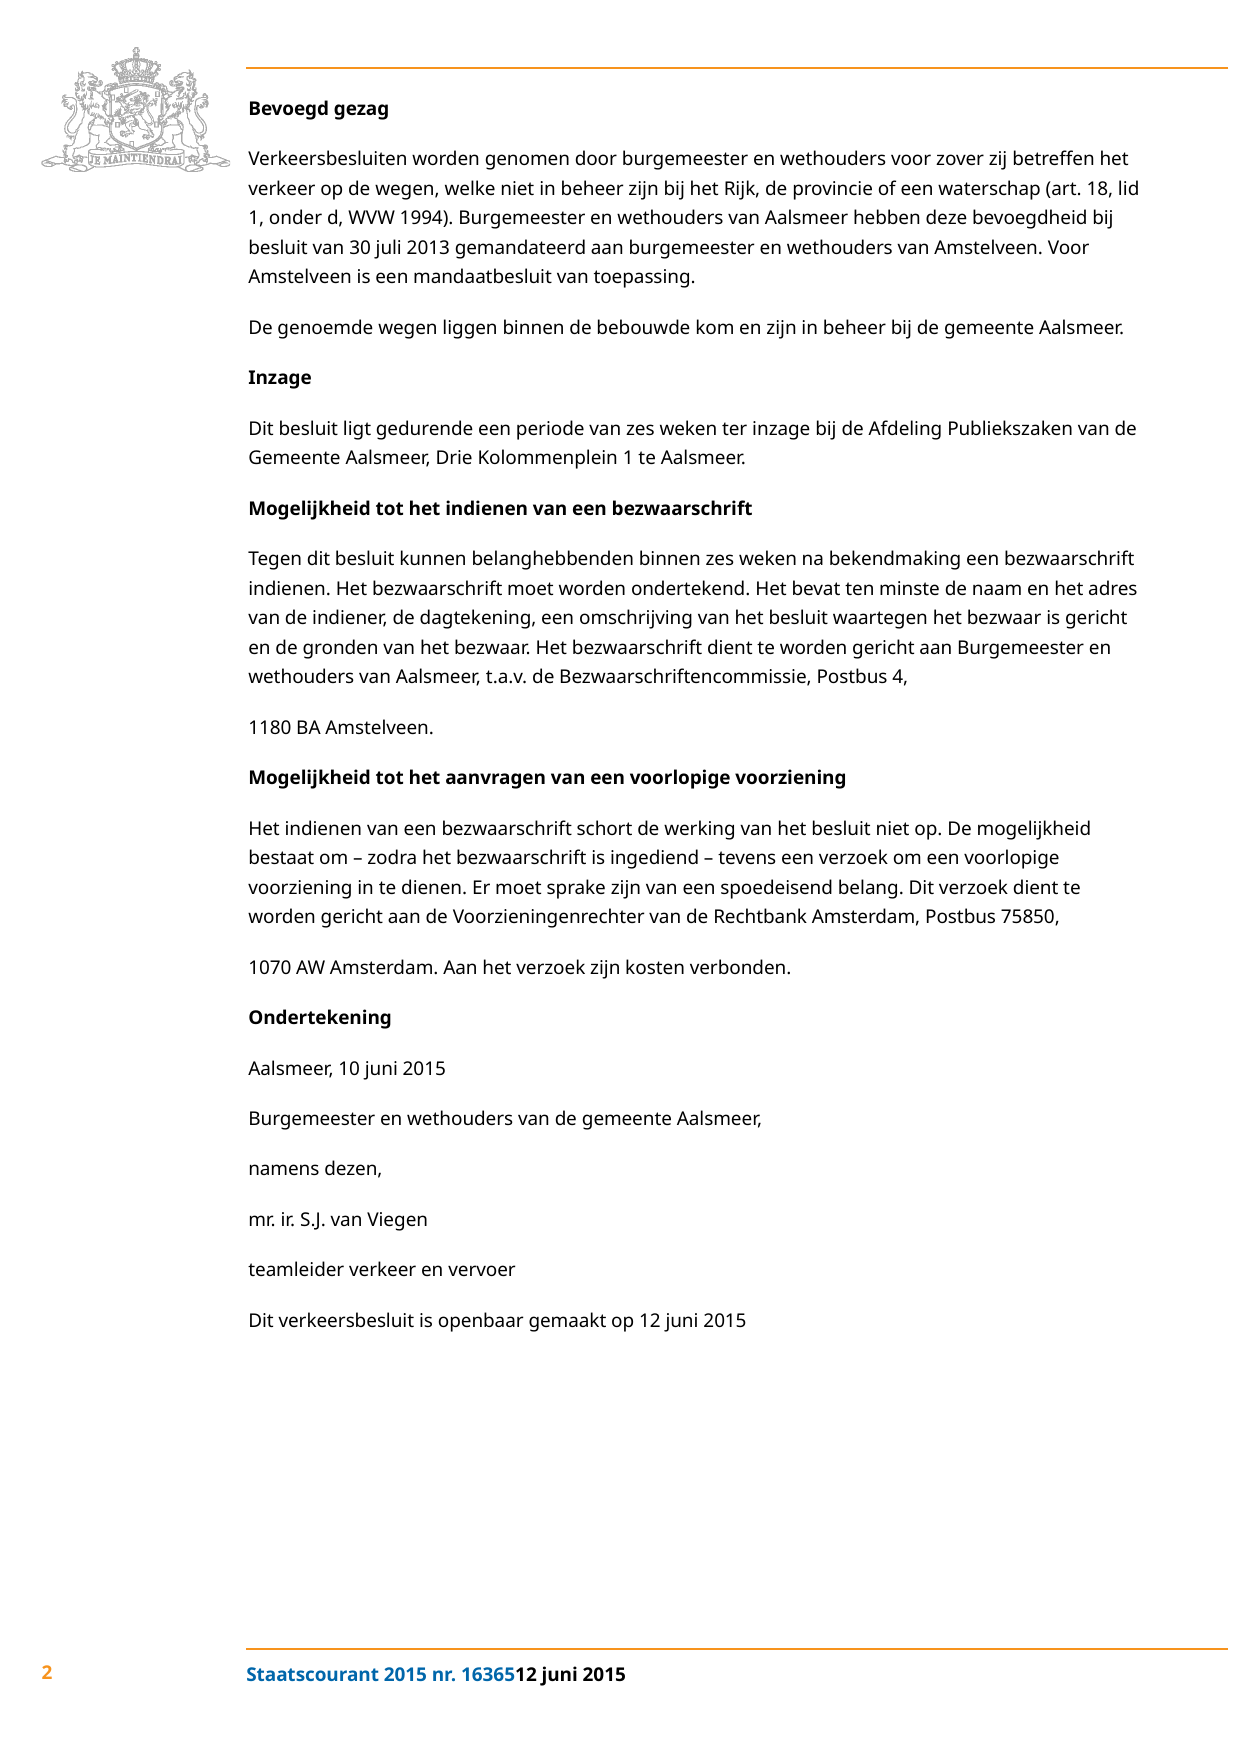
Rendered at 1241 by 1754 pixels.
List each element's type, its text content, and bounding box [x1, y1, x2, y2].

text mr. ir. S.J. van Viegen [248, 1206, 1152, 1232]
text 1070 AW Amsterdam. Aan het verzoek zijn kosten verbonden. [248, 954, 1152, 980]
text De genoemde wegen liggen binnen de bebouwde kom en zijn in beheer bij de gemeente Aalsmeer. [248, 314, 1152, 340]
text Aalsmeer, 10 juni 2015 [248, 1055, 1152, 1081]
text Burgemeester en wethouders van de gemeente Aalsmeer, [248, 1105, 1152, 1131]
text teamleider verkeer en vervoer [248, 1256, 1152, 1282]
text Dit besluit ligt gedurende een periode van zes weken ter inzage bij de Afdeling Publiekszaken van de Gemeente Aalsmeer, Drie Kolommenplein 1 te Aalsmeer. [248, 415, 1152, 470]
text Ondertekening [248, 1004, 1152, 1030]
text Het indienen van een bezwaarschrift schort de werking van het besluit niet op. De mogelijkheid bestaat om – zodra het bezwaarschrift is ingediend – tevens een verzoek om een voorlopige voorziening in te dienen. Er moet sprake zijn van een spoedeisend belang. Dit verzoek dient te worden gericht aan de Voorzieningenrechter van de Rechtbank Amsterdam, Postbus 75850, [248, 815, 1152, 929]
text Mogelijkheid tot het aanvragen van een voorlopige voorziening [248, 764, 1152, 790]
text Dit verkeersbesluit is openbaar gemaakt op 12 juni 2015 [248, 1307, 1152, 1333]
text namens dezen, [248, 1156, 1152, 1181]
text Mogelijkheid tot het indienen van een bezwaarschrift [248, 495, 1152, 521]
picture [41, 47, 231, 172]
text Bevoegd gezag [248, 95, 1152, 121]
text Tegen dit besluit kunnen belanghebbenden binnen zes weken na bekendmaking een bezwaarschrift indienen. Het bezwaarschrift moet worden ondertekend. Het bevat ten minste de naam en het adres van de indiener, de dagtekening, een omschrijving van het besluit waartegen het bezwaar is gericht en de gronden van het bezwaar. Het bezwaarschrift dient te worden gericht aan Burgemeester en wethouders van Aalsmeer, t.a.v. de Bezwaarschriftencommissie, Postbus 4, [248, 545, 1152, 689]
text Inzage [248, 364, 1152, 390]
text Verkeersbesluiten worden genomen door burgemeester en wethouders voor zover zij betreffen het verkeer op de wegen, welke niet in beheer zijn bij het Rijk, de provincie of een waterschap (art. 18, lid 1, onder d, WVW 1994). Burgemeester en wethouders van Aalsmeer hebben deze bevoegdheid bij besluit van 30 juli 2013 gemandateerd aan burgemeester en wethouders van Amstelveen. Voor Amstelveen is een mandaatbesluit van toepassing. [248, 145, 1152, 289]
text 1180 BA Amstelveen. [248, 714, 1152, 740]
